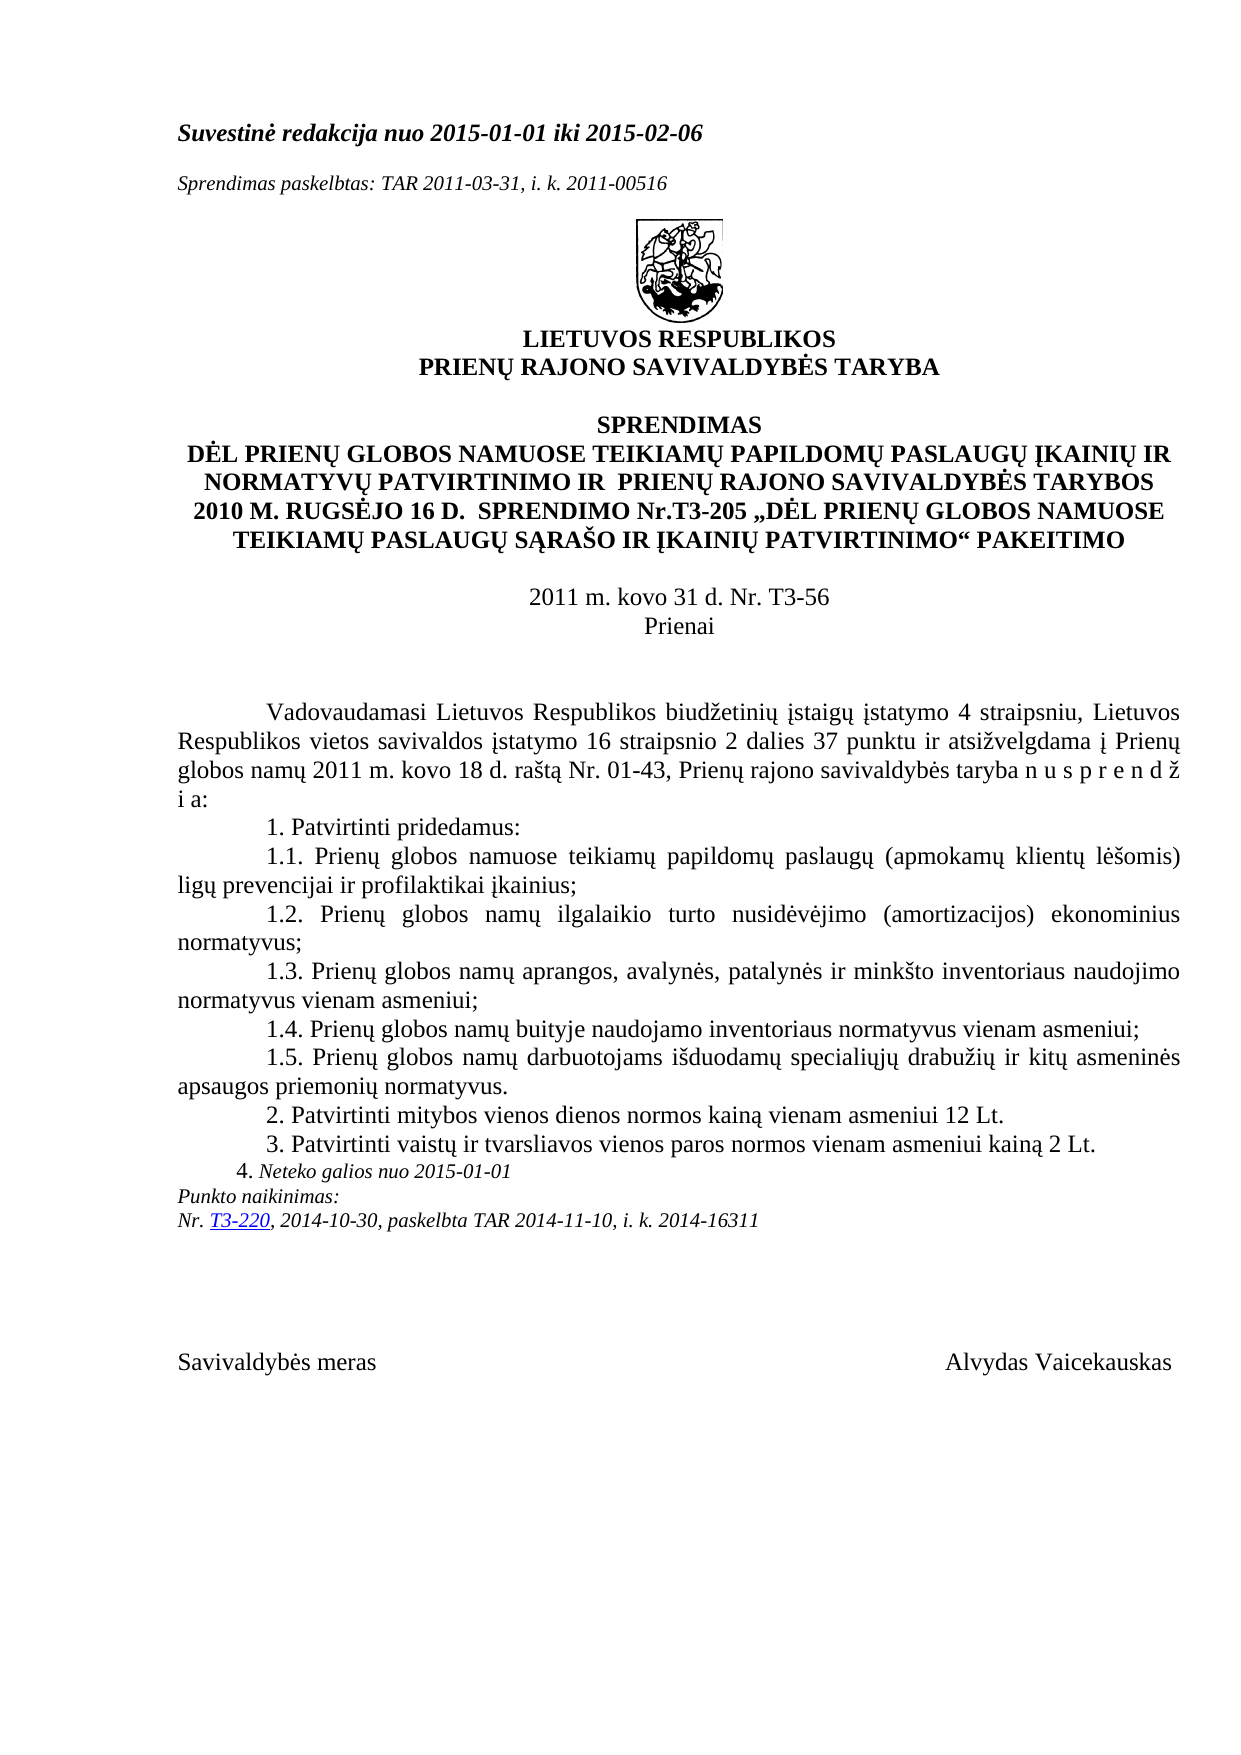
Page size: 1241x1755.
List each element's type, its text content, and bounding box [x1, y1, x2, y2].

text DĖL PRIENŲ GLOBOS NAMUOSE TEIKIAMŲ PAPILDOMŲ PASLAUGŲ ĮKAINIŲ IR NORMATYVŲ PATVIRTINIMO IR PRIENŲ RAJONO SAVIVALDYBĖS TARYBOS 2010 M. RUGSĖJO 16 D. SPRENDIMO Nr.T3-205 „DĖL PRIENŲ GLOBOS NAMUOSE TEIKIAMŲ PASLAUGŲ SĄRAŠO IR ĮKAINIŲ PATVIRTINIMO“ PAKEITIMO [177, 439, 1181, 554]
text 1.2. Prienų globos namų ilgalaikio turto nusidėvėjimo (amortizacijos) ekonominius normatyvus; [177, 899, 1181, 956]
text Suvestinė redakcija nuo 2015-01-01 iki 2015-02-06 [177, 118, 1181, 147]
text PRIENŲ RAJONO SAVIVALDYBĖS TARYBA [177, 352, 1181, 381]
text 4. Neteko galios nuo 2015-01-01 [177, 1157, 1181, 1184]
text Nr. T3-220, 2014-10-30, paskelbta TAR 2014-11-10, i. k. 2014-16311 [177, 1208, 1181, 1232]
text 1.3. Prienų globos namų aprangos, avalynės, patalynės ir minkšto inventoriaus naudojimo normatyvus vienam asmeniui; [177, 956, 1181, 1014]
text 1. Patvirtinti pridedamus: [177, 812, 1181, 841]
text 2. Patvirtinti mitybos vienos dienos normos kainą vienam asmeniui 12 Lt. [177, 1100, 1181, 1129]
text Vadovaudamasi Lietuvos Respublikos biudžetinių įstaigų įstatymo 4 straipsniu, Lietuvos Respublikos vietos savivaldos įstatymo 16 straipsnio 2 dalies 37 punktu ir atsižvelgdama į Prienų globos namų 2011 m. kovo 18 d. raštą Nr. 01-43, Prienų rajono savivaldybės taryba n u s p r e n d ž i a: [177, 697, 1181, 812]
text 3. Patvirtinti vaistų ir tvarsliavos vienos paros normos vienam asmeniui kainą 2 Lt. [177, 1129, 1181, 1157]
text SPRENDIMAS [177, 410, 1181, 439]
text 2011 m. kovo 31 d. Nr. T3-56 [177, 582, 1181, 611]
text LIETUVOS RESPUBLIKOS [177, 324, 1181, 352]
text 1.1. Prienų globos namuose teikiamų papildomų paslaugų (apmokamų klientų lėšomis) ligų prevencijai ir profilaktikai įkainius; [177, 841, 1181, 899]
text Prienai [177, 611, 1181, 640]
text Savivaldybės meras Alvydas Vaicekauskas [177, 1347, 1181, 1376]
text 1.5. Prienų globos namų darbuotojams išduodamų specialiųjų drabužių ir kitų asmeninės apsaugos priemonių normatyvus. [177, 1042, 1181, 1100]
text Punkto naikinimas: [177, 1184, 1181, 1208]
text Sprendimas paskelbtas: TAR 2011-03-31, i. k. 2011-00516 [177, 171, 1181, 195]
text 1.4. Prienų globos namų buityje naudojamo inventoriaus normatyvus vienam asmeniui; [177, 1014, 1181, 1042]
